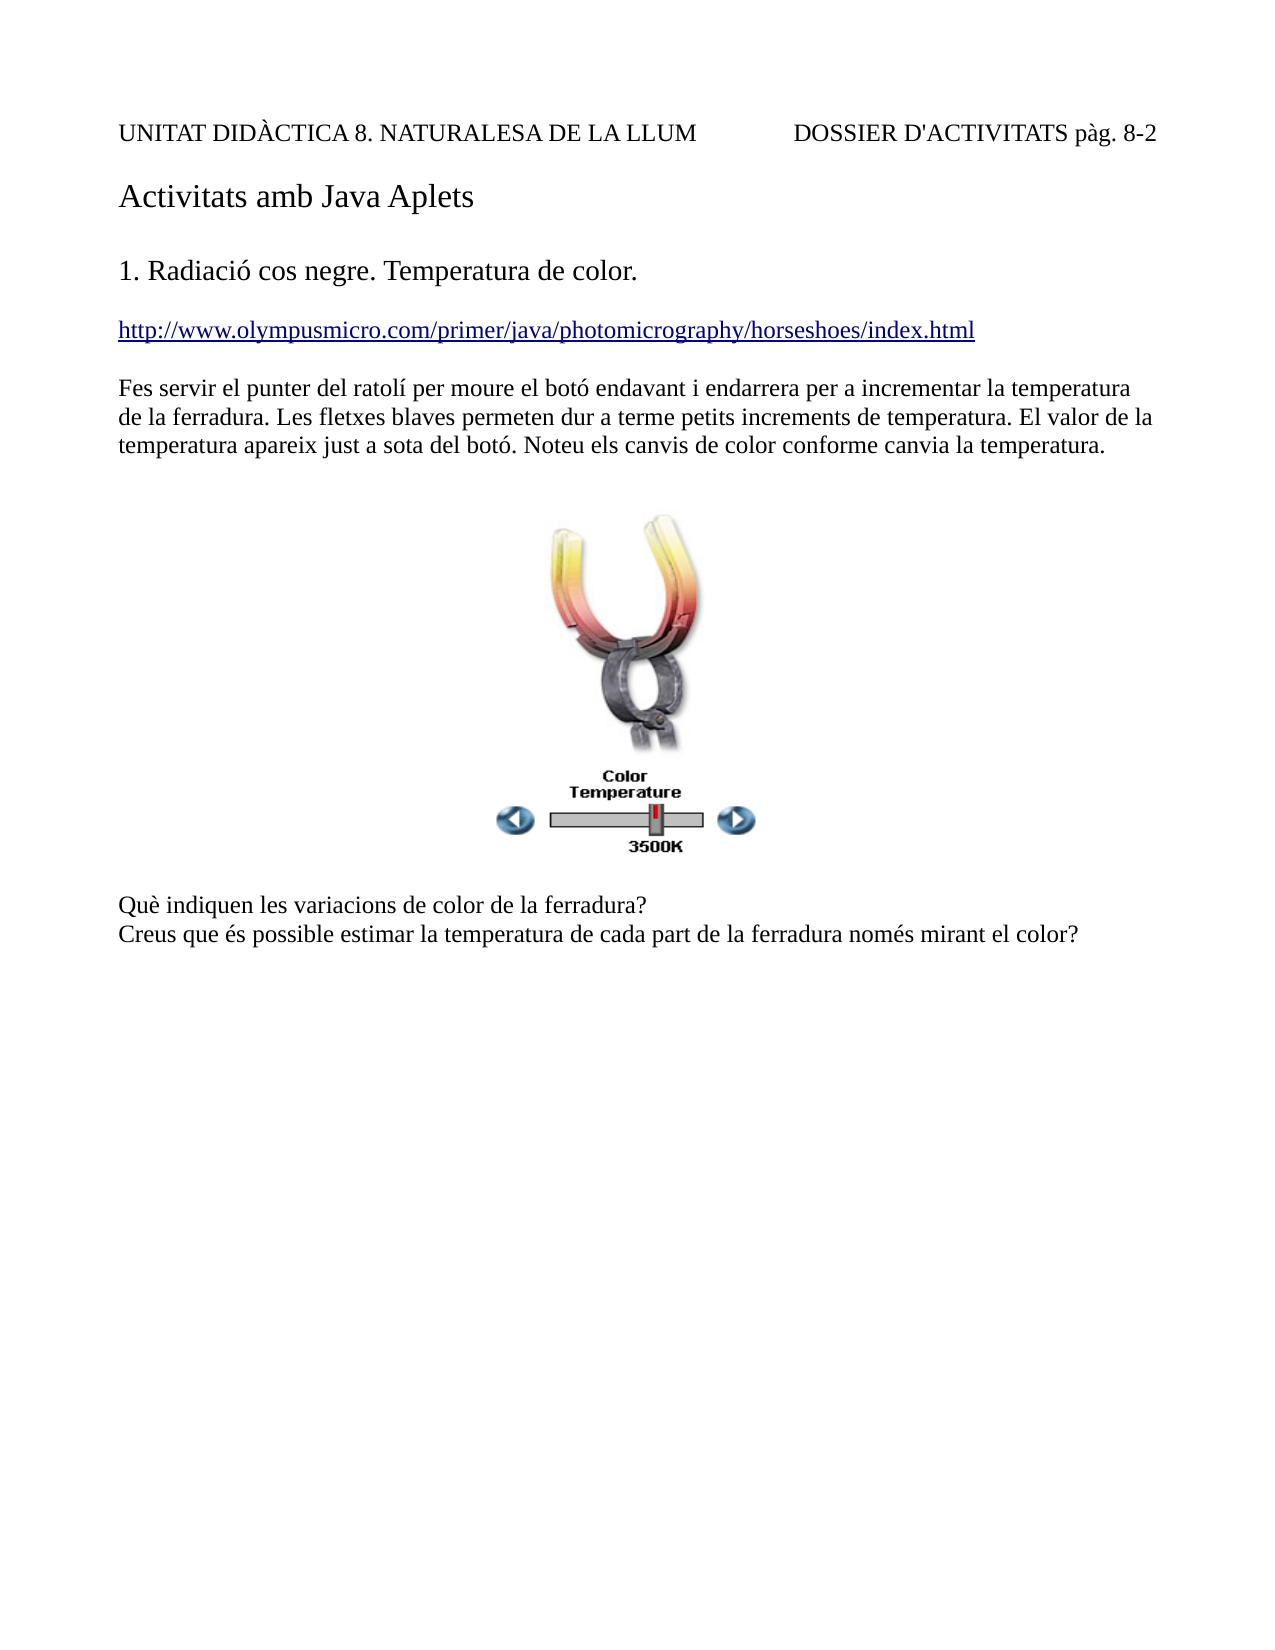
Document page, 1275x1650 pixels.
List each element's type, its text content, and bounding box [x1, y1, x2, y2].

picture [583, 503, 768, 869]
text http://www.olympusmicro.com/primer/java/photomicrography/horseshoes/index.html [118, 315, 1157, 344]
text Activitats amb Java Aplets [118, 176, 1157, 215]
text Què indiquen les variacions de color de la ferradura? [118, 890, 1157, 919]
text Fes servir el punter del ratolí per moure el botó endavant i endarrera per a incrementar la temperatura de la ferradura. Les fletxes blaves permeten dur a terme petits increments de temperatura. El valor de la temperatura apareix just a sota del botó. Noteu els canvis de color conforme canvia la temperatura. [118, 373, 1157, 459]
text Creus que és possible estimar la temperatura de cada part de la ferradura només mirant el color? [118, 919, 1157, 948]
text 1. Radiació cos negre. Temperatura de color. [118, 253, 1157, 287]
